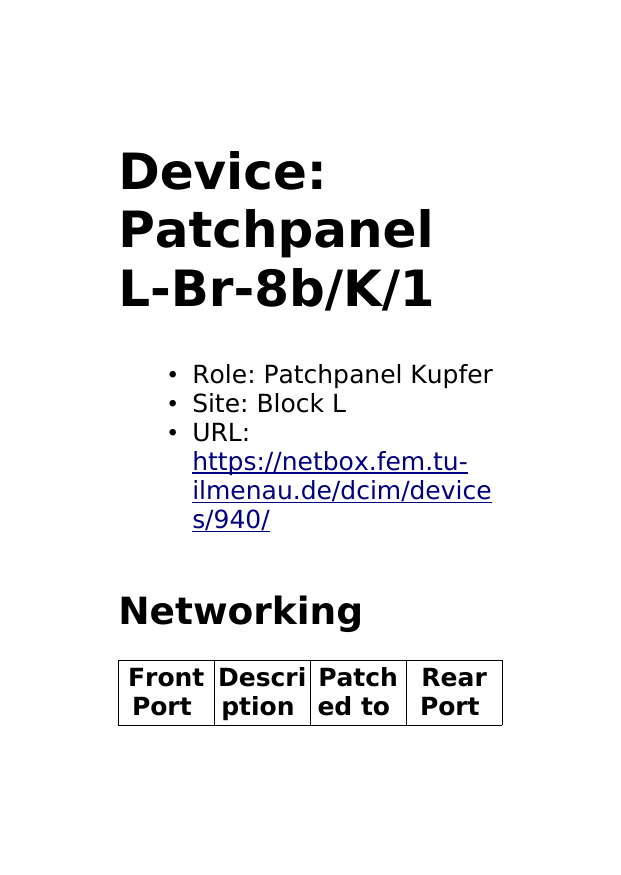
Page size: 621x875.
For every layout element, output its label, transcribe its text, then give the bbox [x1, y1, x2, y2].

list Role: Patchpanel Kupfer [177, 360, 502, 389]
subtitle Networking [118, 589, 502, 633]
table_header Description [215, 661, 310, 724]
table_header Front Port [119, 661, 214, 724]
table_header Rear Port [407, 661, 502, 724]
list URL: https://netbox.fem.tu-ilmenau.de/dcim/devices/940/ [177, 418, 502, 535]
table_header Patched to [311, 661, 406, 724]
subtitle Device: Patchpanel L-Br-8b/K/1 [118, 143, 502, 318]
list Site: Block L [177, 389, 502, 418]
